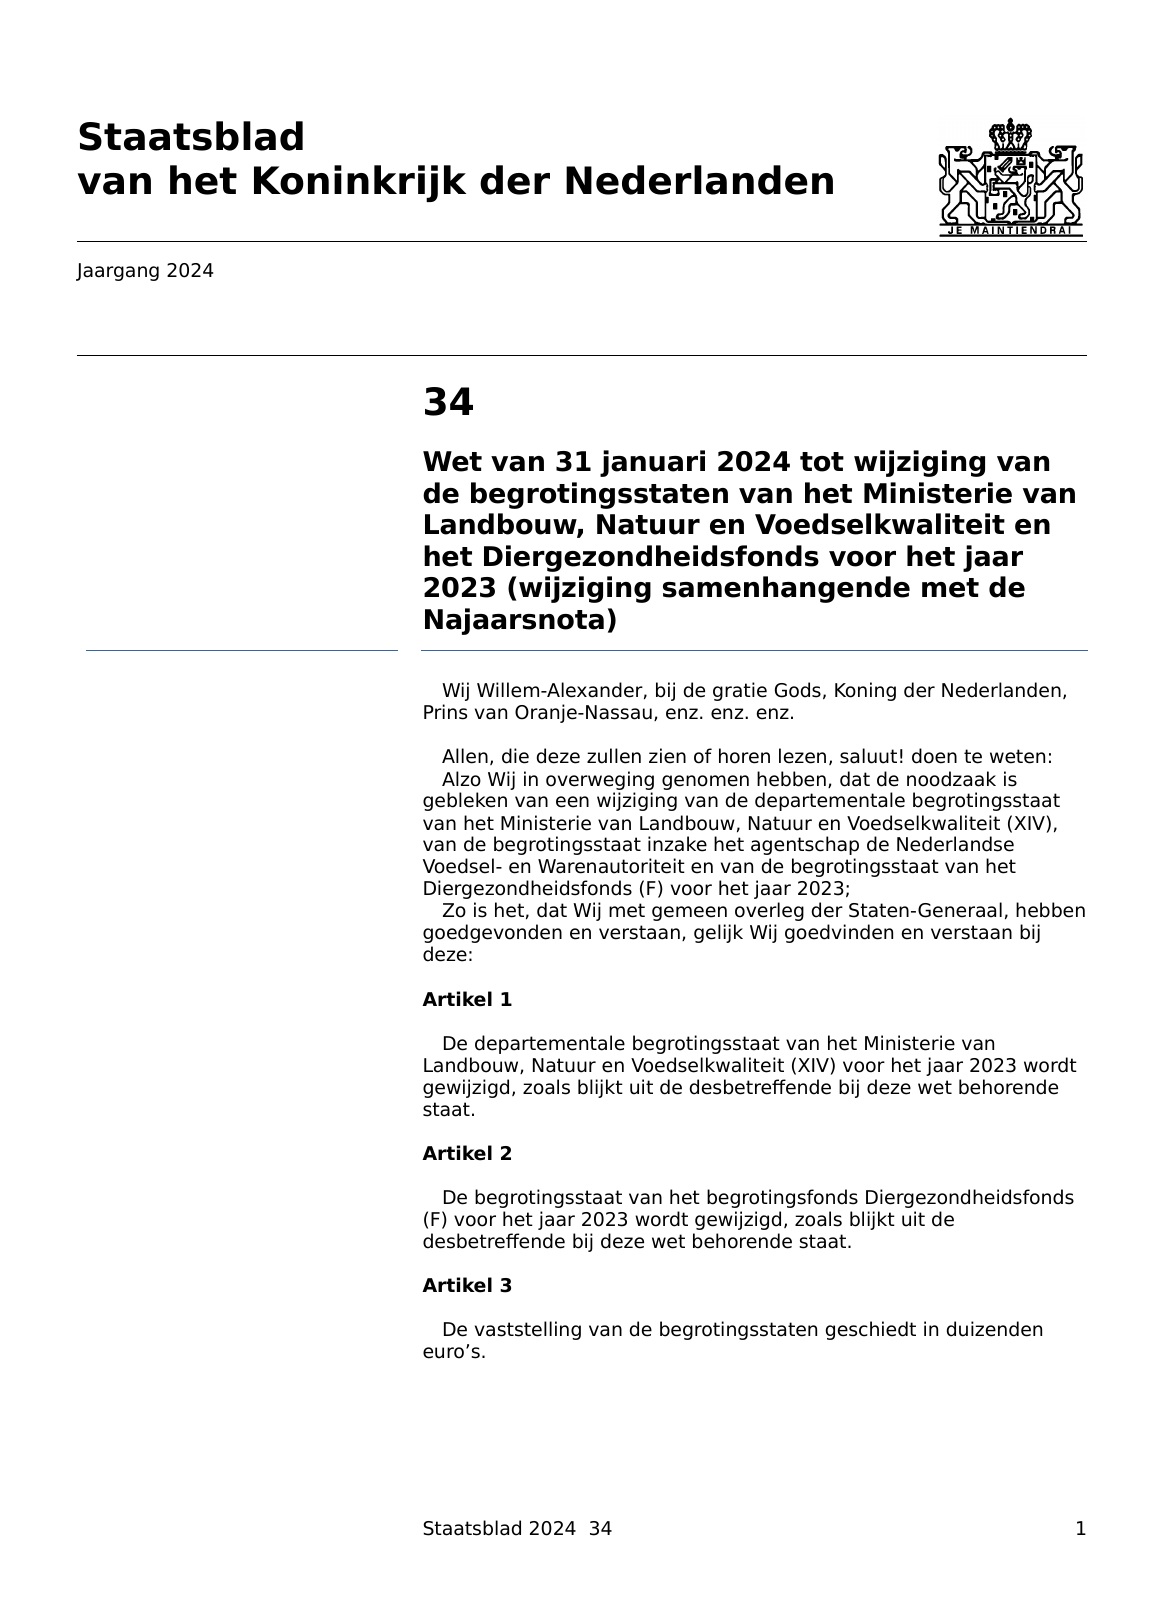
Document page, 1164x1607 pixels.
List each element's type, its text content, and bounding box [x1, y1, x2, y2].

text De begrotingsstaat van het begrotingsfonds Diergezondheidsfonds (F) voor het jaar 2023 wordt gewijzigd, zoals blijkt uit de desbetreffende bij deze wet behorende staat. [422, 1187, 1087, 1253]
subtitle Artikel 3 [422, 1275, 1087, 1297]
subtitle 34 [422, 381, 1087, 424]
table_header [886, 100, 1087, 241]
subtitle Artikel 2 [422, 1143, 1087, 1165]
text Wet van 31 januari 2024 tot wijziging van de begrotingsstaten van het Ministerie van Landbouw, Natuur en Voedselkwaliteit en het Diergezondheidsfonds voor het jaar 2023 (wijziging samenhangende met de Najaarsnota) [422, 447, 1087, 636]
text Zo is het, dat Wij met gemeen overleg der Staten-Generaal, hebben goedgevonden en verstaan, gelijk Wij goedvinden en verstaan bij deze: [422, 900, 1087, 966]
table_cell Jaargang 2024 [77, 242, 1087, 355]
text Allen, die deze zullen zien of horen lezen, saluut! doen te weten: [422, 746, 1087, 768]
picture [936, 115, 1087, 240]
text Wij Willem-Alexander, bij de gratie Gods, Koning der Nederlanden, Prins van Oranje-Nassau, enz. enz. enz. [422, 680, 1087, 724]
text De vaststelling van de begrotingsstaten geschiedt in duizenden euro’s. [422, 1319, 1087, 1363]
text De departementale begrotingsstaat van het Ministerie van Landbouw, Natuur en Voedselkwaliteit (XIV) voor het jaar 2023 wordt gewijzigd, zoals blijkt uit de desbetreffende bij deze wet behorende staat. [422, 1033, 1087, 1121]
subtitle Artikel 1 [422, 988, 1087, 1010]
table_header Staatsblad van het Koninkrijk der Nederlanden [77, 100, 886, 241]
text Alzo Wij in overweging genomen hebben, dat de noodzaak is gebleken van een wijziging van de departementale begrotingsstaat van het Ministerie van Landbouw, Natuur en Voedselkwaliteit (XIV), van de begrotingsstaat inzake het agentschap de Nederlandse Voedsel- en Warenautoriteit en van de begrotingsstaat van het Diergezondheidsfonds (F) voor het jaar 2023; [422, 768, 1087, 900]
